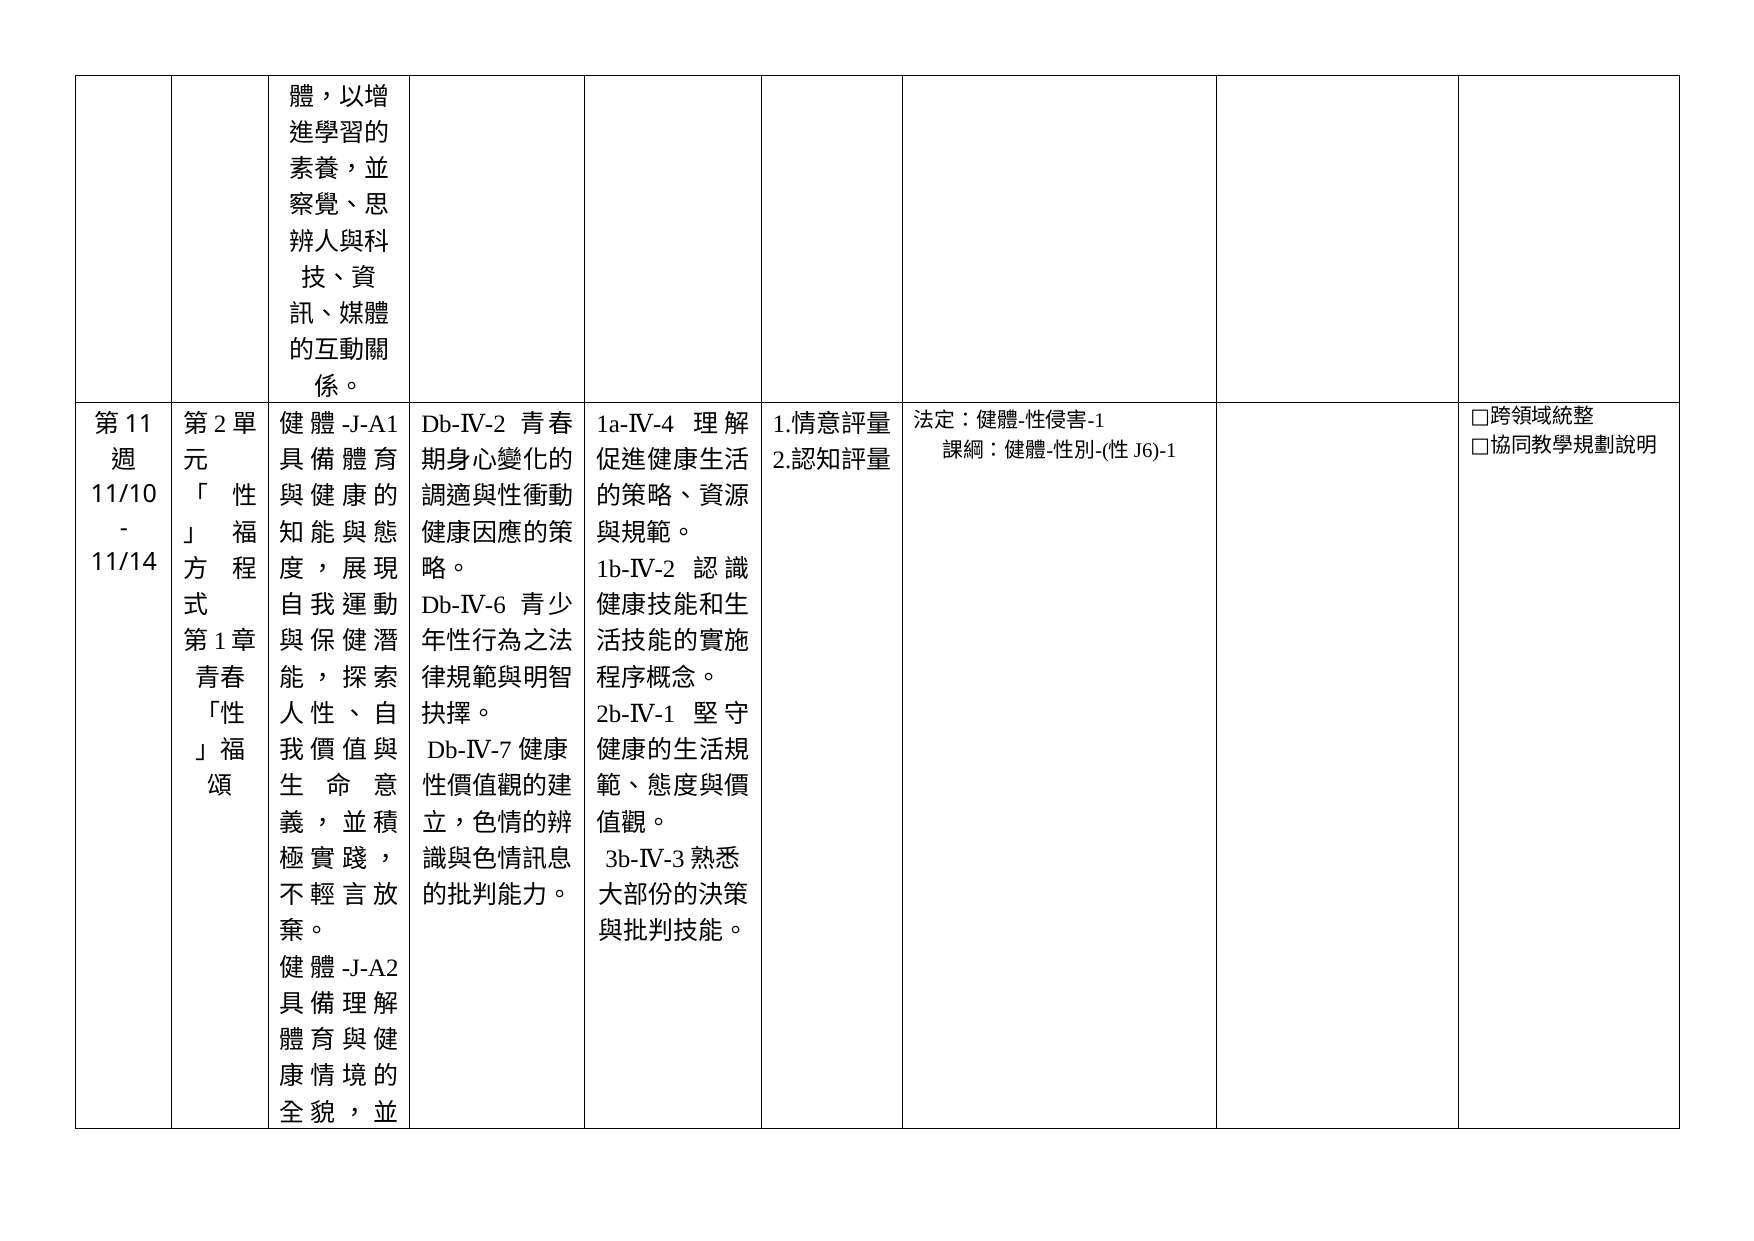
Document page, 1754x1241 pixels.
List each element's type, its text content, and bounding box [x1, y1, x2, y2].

table_cell 體，以增進學習的素養，並察覺、思辨人與科技、資訊、媒體的互動關係。 [269, 76, 409, 402]
table_cell [410, 76, 584, 402]
table_cell □跨領域統整 □協同教學規劃說明 [1459, 403, 1679, 1128]
table_cell [1459, 76, 1679, 402]
table_cell Db-Ⅳ-2 青春期身心變化的調適與性衝動健康因應的策略。 Db-Ⅳ-6 青少年性行為之法律規範與明智抉擇。 Db-Ⅳ-7 健康性價值觀的建立，色情的辨識與色情訊息的批判能力。 [410, 403, 584, 1128]
table_cell [1217, 403, 1458, 1128]
table_cell [76, 76, 171, 402]
table_cell 1.情意評量 2.認知評量 [762, 403, 902, 1128]
table_cell [172, 76, 268, 402]
table_cell 法定：健體-性侵害-1 課綱：健體-性別-(性J6)-1 [903, 403, 1216, 1128]
table_cell 健體-J-A1 具備體育與健康的知能與態度，展現自我運動與保健潛能，探索人性、自我價值與生命意義，並積極實踐，不輕言放棄。 健體-J-A2 具備理解體育與健康情境的全貌，並 [269, 403, 409, 1128]
table_cell [1217, 76, 1458, 402]
table_cell 1a-Ⅳ-4 理解促進健康生活的策略、資源與規範。 1b-Ⅳ-2 認識健康技能和生活技能的實施程序概念。 2b-Ⅳ-1 堅守健康的生活規範、態度與價值觀。 3b-Ⅳ-3 熟悉大部份的決策與批判技能。 [585, 403, 761, 1128]
table_cell 第2單元「性」福方程式 第1章青春「性」福頌 [172, 403, 268, 1128]
table_cell [903, 76, 1216, 402]
table_cell 第11週 11/10-11/14 [76, 403, 171, 1128]
table_cell [585, 76, 761, 402]
table_cell [762, 76, 902, 402]
